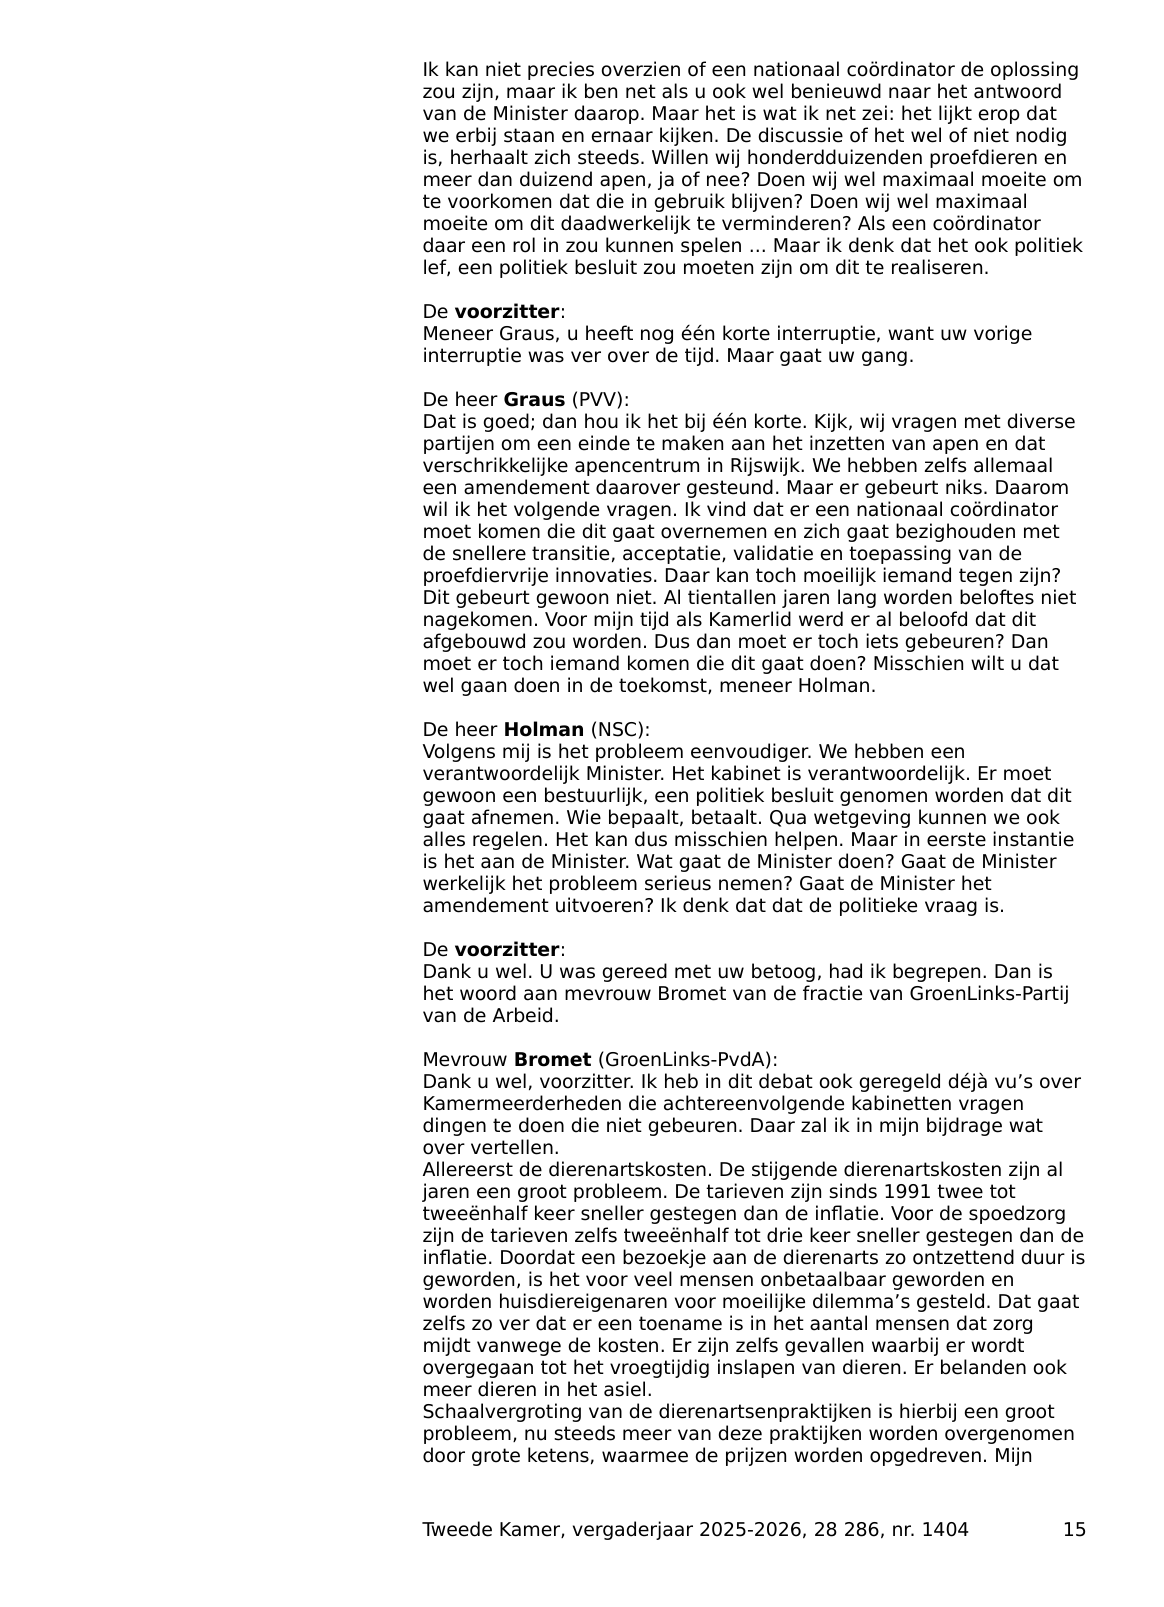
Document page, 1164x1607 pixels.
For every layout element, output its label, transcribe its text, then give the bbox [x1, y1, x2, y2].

text Dank u wel. U was gereed met uw betoog, had ik begrepen. Dan is het woord aan mevrouw Bromet van de fractie van GroenLinks-Partij van de Arbeid. [422, 961, 1087, 1027]
text De voorzitter: [422, 939, 1087, 961]
text Volgens mij is het probleem eenvoudiger. We hebben een verantwoordelijk Minister. Het kabinet is verantwoordelijk. Er moet gewoon een bestuurlijk, een politiek besluit genomen worden dat dit gaat afnemen. Wie bepaalt, betaalt. Qua wetgeving kunnen we ook alles regelen. Het kan dus misschien helpen. Maar in eerste instantie is het aan de Minister. Wat gaat de Minister doen? Gaat de Minister werkelijk het probleem serieus nemen? Gaat de Minister het amendement uitvoeren? Ik denk dat dat de politieke vraag is. [422, 741, 1087, 917]
text Mevrouw Bromet (GroenLinks-PvdA): [422, 1049, 1087, 1071]
text Meneer Graus, u heeft nog één korte interruptie, want uw vorige interruptie was ver over de tijd. Maar gaat uw gang. [422, 323, 1087, 367]
text De voorzitter: [422, 301, 1087, 323]
text De heer Holman (NSC): [422, 719, 1087, 741]
text Schaalvergroting van de dierenartsenpraktijken is hierbij een groot probleem, nu steeds meer van deze praktijken worden overgenomen door grote ketens, waarmee de prijzen worden opgedreven. Mijn [422, 1401, 1087, 1467]
text Ik kan niet precies overzien of een nationaal coördinator de oplossing zou zijn, maar ik ben net als u ook wel benieuwd naar het antwoord van de Minister daarop. Maar het is wat ik net zei: het lijkt erop dat we erbij staan en ernaar kijken. De discussie of het wel of niet nodig is, herhaalt zich steeds. Willen wij honderdduizenden proefdieren en meer dan duizend apen, ja of nee? Doen wij wel maximaal moeite om te voorkomen dat die in gebruik blijven? Doen wij wel maximaal moeite om dit daadwerkelijk te verminderen? Als een coördinator daar een rol in zou kunnen spelen ... Maar ik denk dat het ook politiek lef, een politiek besluit zou moeten zijn om dit te realiseren. [422, 59, 1087, 279]
text Dat is goed; dan hou ik het bij één korte. Kijk, wij vragen met diverse partijen om een einde te maken aan het inzetten van apen en dat verschrikkelijke apencentrum in Rijswijk. We hebben zelfs allemaal een amendement daarover gesteund. Maar er gebeurt niks. Daarom wil ik het volgende vragen. Ik vind dat er een nationaal coördinator moet komen die dit gaat overnemen en zich gaat bezighouden met de snellere transitie, acceptatie, validatie en toepassing van de proefdiervrije innovaties. Daar kan toch moeilijk iemand tegen zijn? Dit gebeurt gewoon niet. Al tientallen jaren lang worden beloftes niet nagekomen. Voor mijn tijd als Kamerlid werd er al beloofd dat dit afgebouwd zou worden. Dus dan moet er toch iets gebeuren? Dan moet er toch iemand komen die dit gaat doen? Misschien wilt u dat wel gaan doen in de toekomst, meneer Holman. [422, 411, 1087, 697]
text Allereerst de dierenartskosten. De stijgende dierenartskosten zijn al jaren een groot probleem. De tarieven zijn sinds 1991 twee tot tweeënhalf keer sneller gestegen dan de inflatie. Voor de spoedzorg zijn de tarieven zelfs tweeënhalf tot drie keer sneller gestegen dan de inflatie. Doordat een bezoekje aan de dierenarts zo ontzettend duur is geworden, is het voor veel mensen onbetaalbaar geworden en worden huisdiereigenaren voor moeilijke dilemma’s gesteld. Dat gaat zelfs zo ver dat er een toename is in het aantal mensen dat zorg mijdt vanwege de kosten. Er zijn zelfs gevallen waarbij er wordt overgegaan tot het vroegtijdig inslapen van dieren. Er belanden ook meer dieren in het asiel. [422, 1159, 1087, 1401]
text Dank u wel, voorzitter. Ik heb in dit debat ook geregeld déjà vu’s over Kamermeerderheden die achtereenvolgende kabinetten vragen dingen te doen die niet gebeuren. Daar zal ik in mijn bijdrage wat over vertellen. [422, 1071, 1087, 1159]
text De heer Graus (PVV): [422, 389, 1087, 411]
